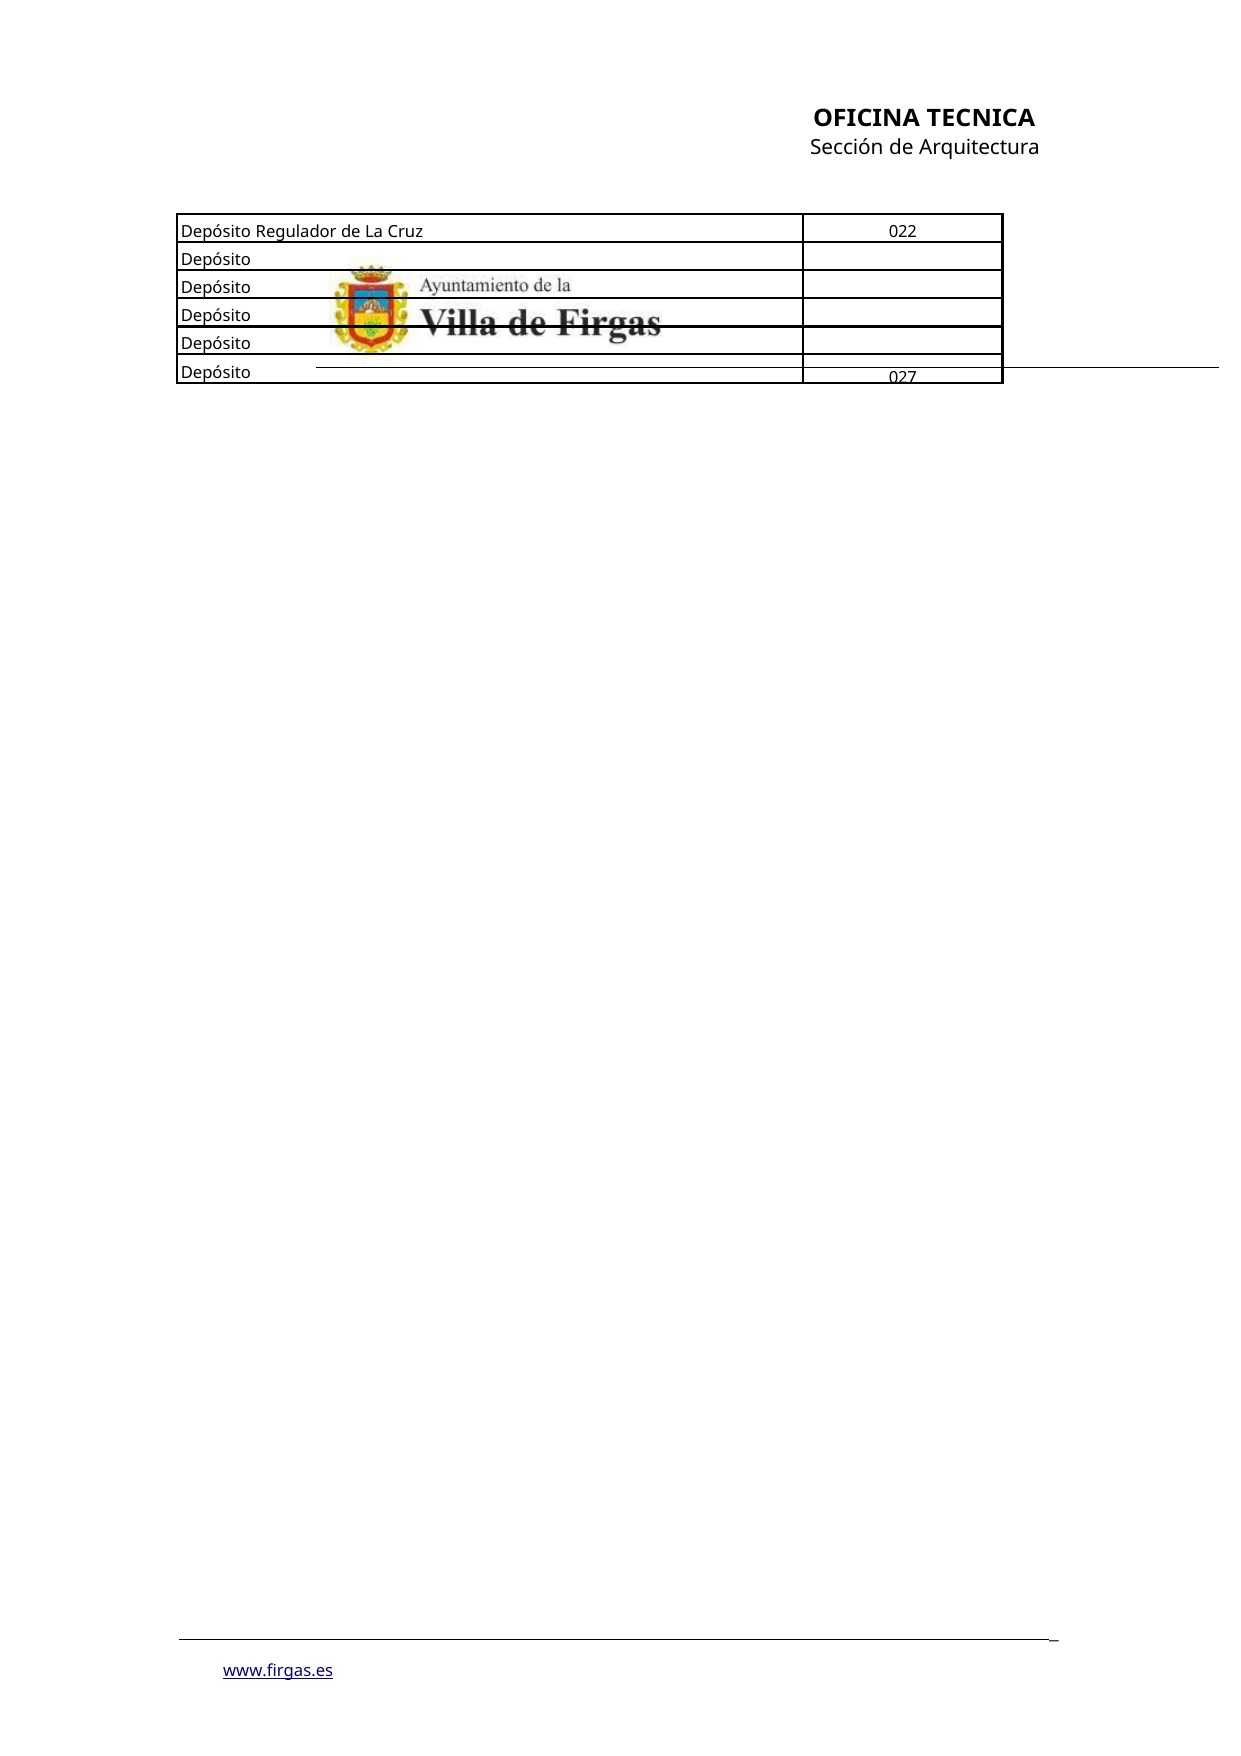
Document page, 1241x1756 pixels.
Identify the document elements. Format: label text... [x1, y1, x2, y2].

table_cell Depósito Regulador en Los Andenes Bajos [178, 299, 329, 325]
table_cell Depósito Regulador en El Lance [178, 271, 329, 297]
table_cell Depósito Regulador en Buen Lugar [667, 328, 802, 353]
table_cell 027 [804, 368, 1001, 382]
table_cell Depósito Regulador en Buen Lugar [178, 328, 329, 353]
table_cell Depósito Regulador en Los Andenes Bajos [667, 299, 802, 325]
table_cell 023 [804, 243, 1001, 269]
table_cell 022 [804, 215, 1001, 241]
table_cell [804, 355, 1001, 367]
table_cell Depósito Regulador de El Zumacal [178, 243, 802, 269]
table_cell Depósito Regulador en El Lance [667, 271, 802, 297]
table_cell 025 [804, 299, 1001, 325]
table_cell 026 [804, 328, 1001, 353]
table_cell 024 [804, 271, 1001, 297]
table_cell Depósito Regulador de La Cruz [178, 215, 802, 241]
table_cell Depósito Regulador en Casablanca [667, 355, 802, 367]
table_cell Depósito Regulador en Casablanca [178, 355, 802, 382]
